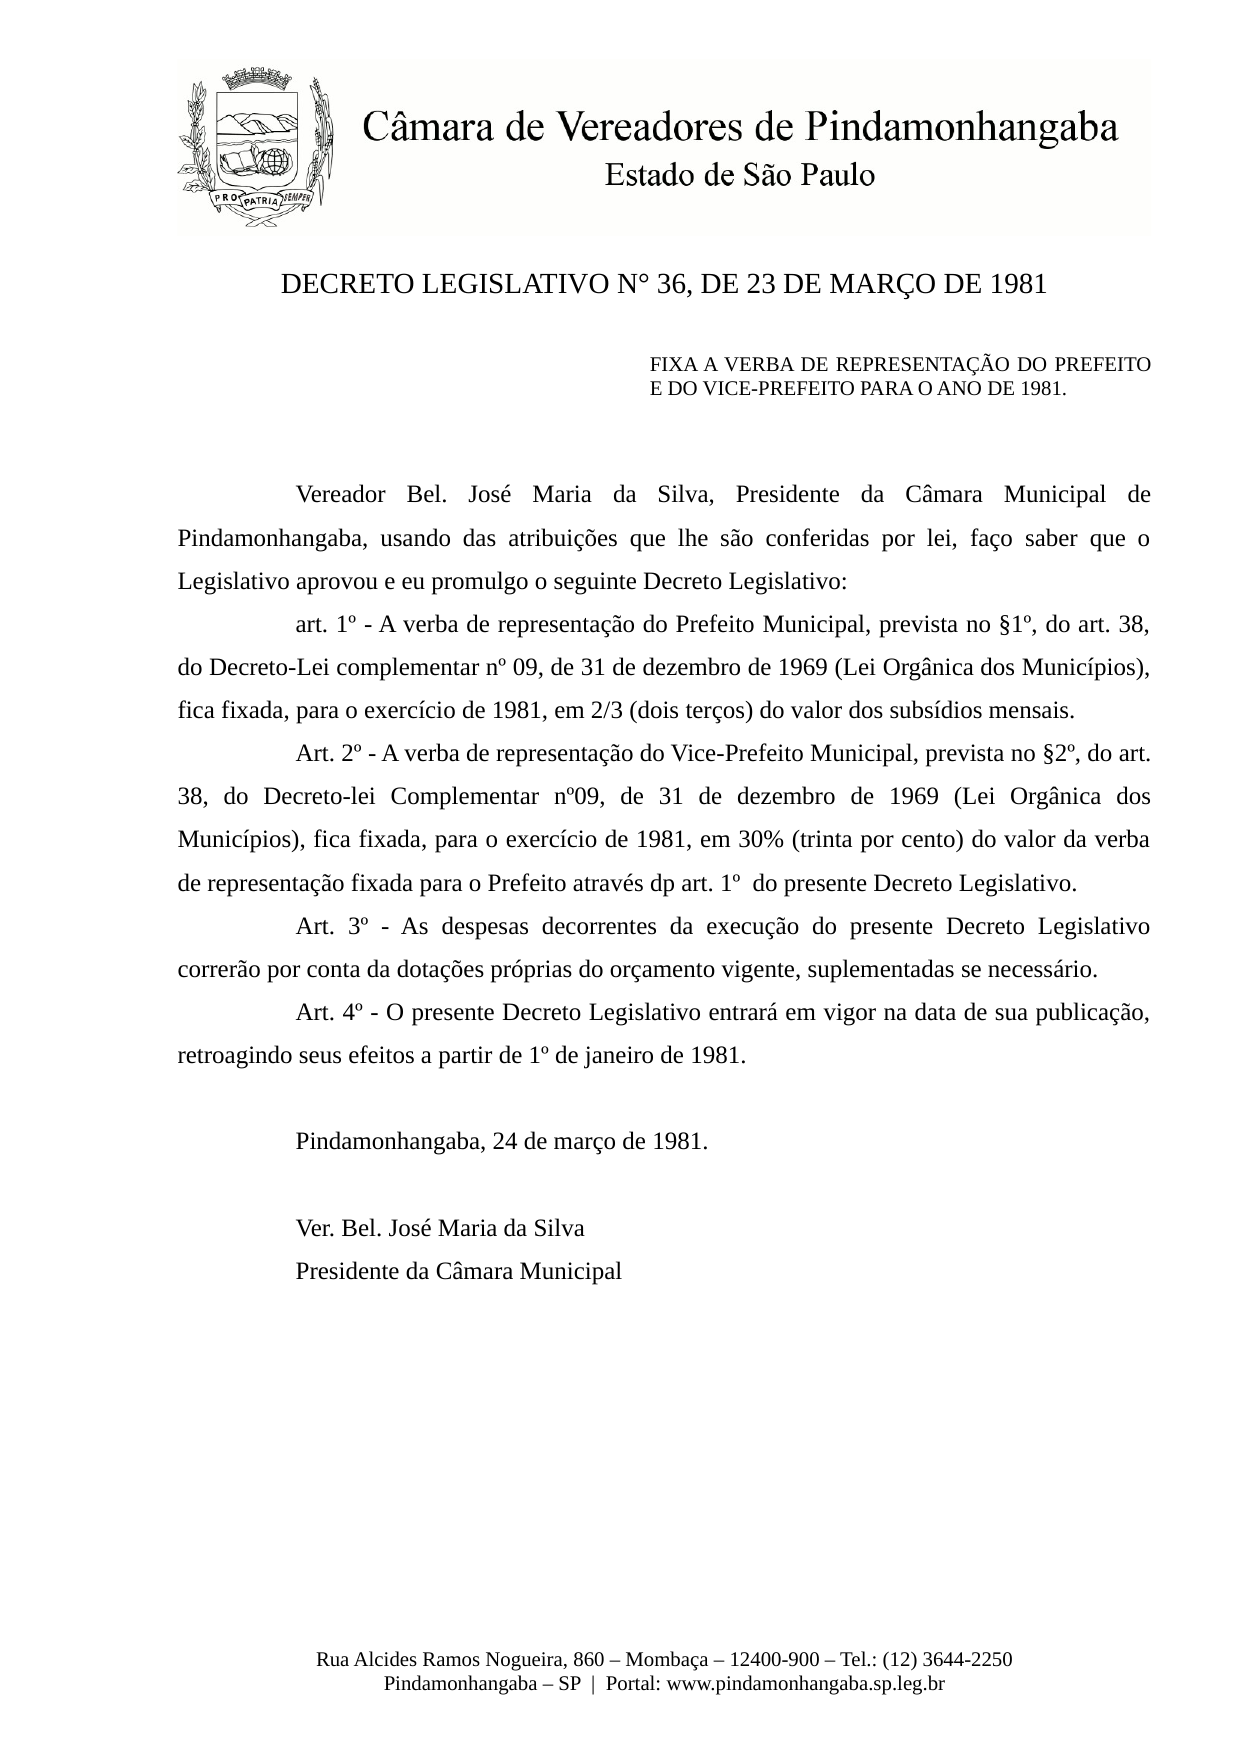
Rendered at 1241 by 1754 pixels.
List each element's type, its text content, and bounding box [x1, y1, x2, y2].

text art. 1º - A verba de representação do Prefeito Municipal, prevista no §1º, do art. 38, do Decreto-Lei complementar nº 09, de 31 de dezembro de 1969 (Lei Orgânica dos Municípios), fica fixada, para o exercício de 1981, em 2/3 (dois terços) do valor dos subsídios mensais. [177, 609, 1152, 724]
text Art. 4º - O presente Decreto Legislativo entrará em vigor na data de sua publicação, retroagindo seus efeitos a partir de 1º de janeiro de 1981. [177, 997, 1152, 1069]
text Art. 3º - As despesas decorrentes da execução do presente Decreto Legislativo correrão por conta da dotações próprias do orçamento vigente, suplementadas se necessário. [177, 911, 1152, 983]
picture [177, 59, 1152, 236]
text Presidente da Câmara Municipal [177, 1256, 1152, 1284]
text Art. 2º - A verba de representação do Vice-Prefeito Municipal, prevista no §2º, do art. 38, do Decreto-lei Complementar nº09, de 31 de dezembro de 1969 (Lei Orgânica dos Municípios), fica fixada, para o exercício de 1981, em 30% (trinta por cento) do valor da verba de representação fixada para o Prefeito através dp art. 1º do presente Decreto Legislativo. [177, 738, 1152, 896]
text Vereador Bel. José Maria da Silva, Presidente da Câmara Municipal de Pindamonhangaba, usando das atribuições que lhe são conferidas por lei, faço saber que o Legislativo aprovou e eu promulgo o seguinte Decreto Legislativo: [177, 479, 1152, 594]
text Pindamonhangaba, 24 de março de 1981. [177, 1126, 1152, 1155]
text FIXA A VERBA DE REPRESENTAÇÃO DO PREFEITO E DO VICE-PREFEITO PARA O ANO DE 1981. [649, 352, 1152, 400]
text Ver. Bel. José Maria da Silva [177, 1213, 1152, 1241]
text DECRETO LEGISLATIVO N° 36, de 23 de março de 1981 [177, 266, 1152, 299]
